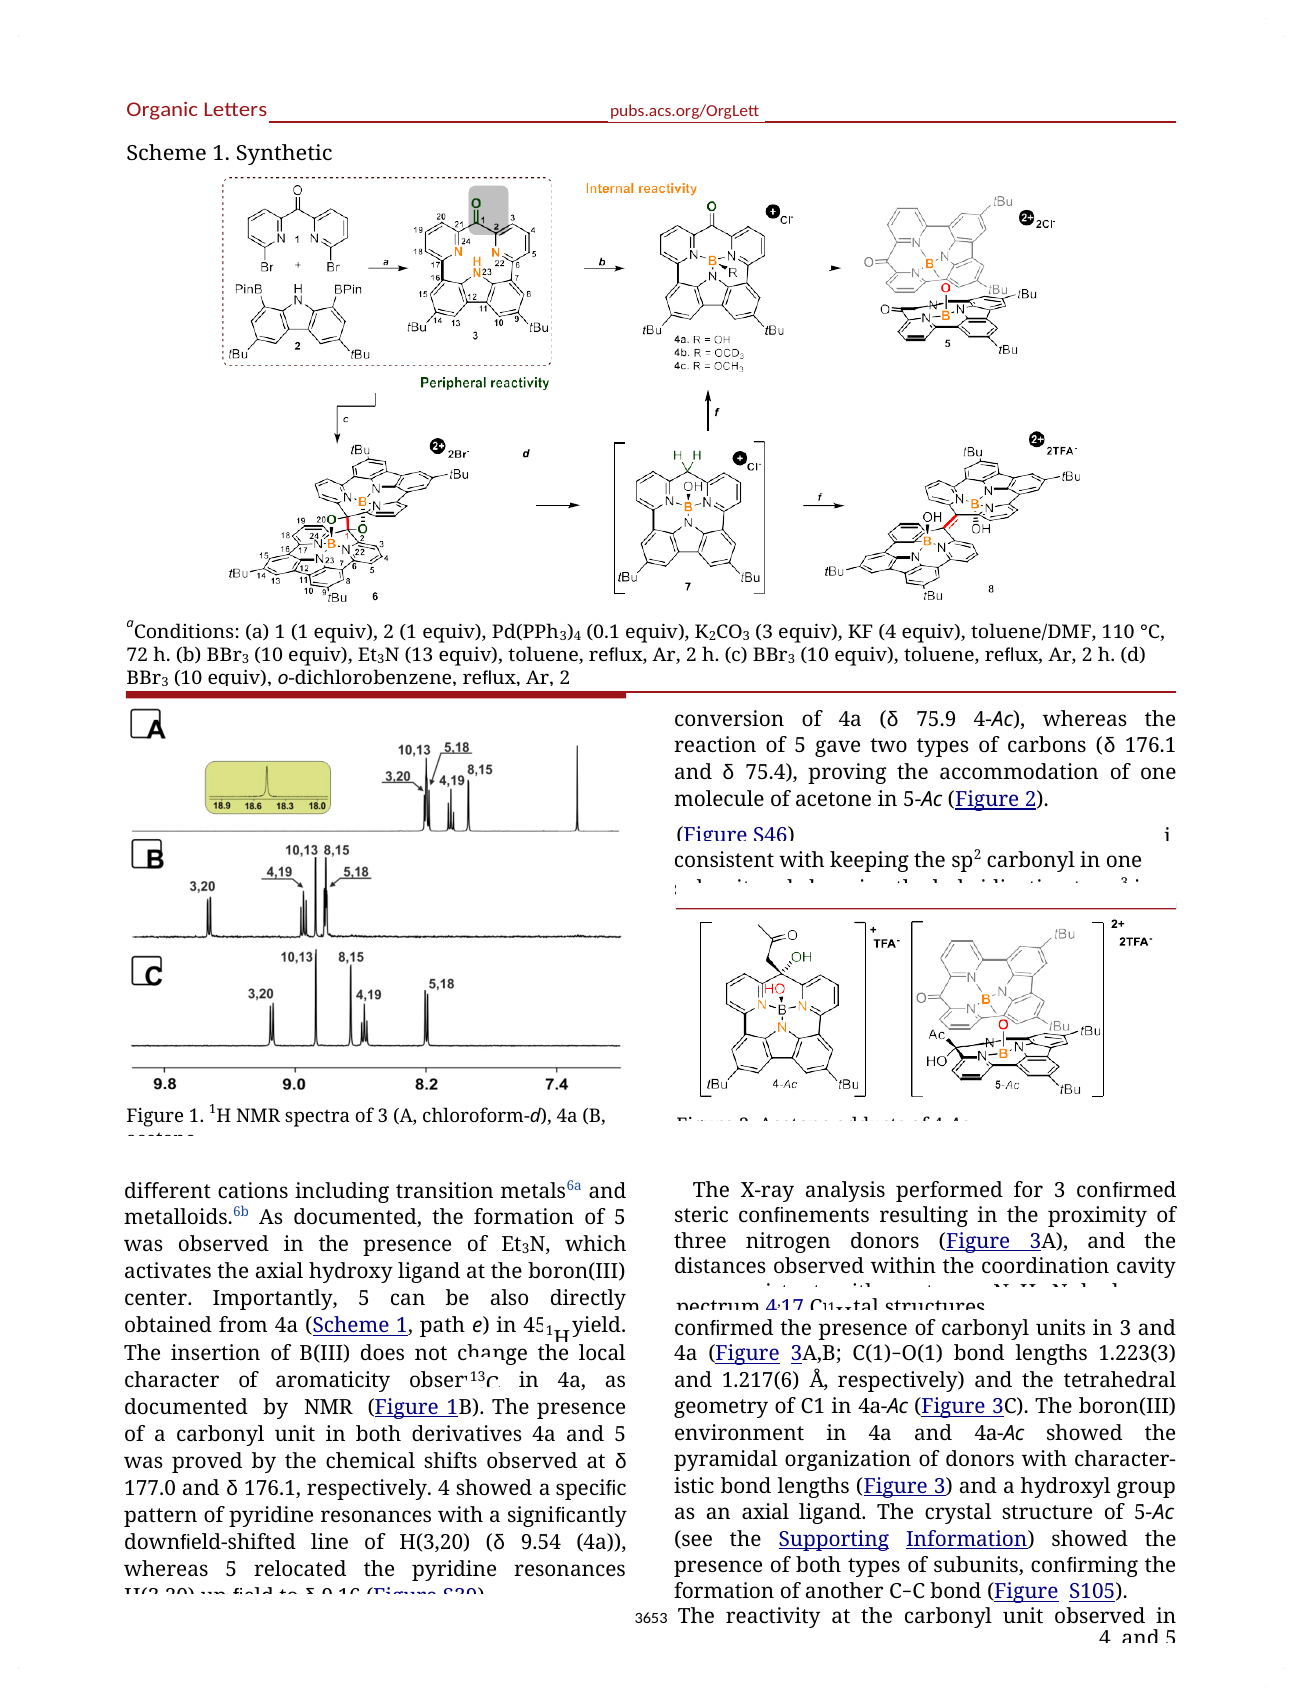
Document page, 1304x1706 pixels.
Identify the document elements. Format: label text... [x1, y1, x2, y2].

picture [421, 377, 549, 390]
text Organic Letters [126, 96, 269, 122]
text hybridized carbon and showing peripheral reactivity. The 13C NMR spectra showed the formation of a tetrahedral carbon for the conversion of 4a (δ 75.9 4-Ac), whereas the reaction of 5 gave two types of carbons (δ 176.1 and δ 75.4), proving the accommodation of one molecule of acetone in 5-Ac (Figure 2). [674, 704, 1176, 820]
picture [618, 441, 765, 594]
text Scheme 1. Synthetic Approacha [126, 138, 397, 167]
picture [875, 196, 1052, 354]
picture [229, 393, 469, 602]
picture [707, 924, 858, 1089]
text consistent with keeping the sp2 carbonyl in one subunit and changing the hybridization to sp3 in the second one. [674, 845, 1178, 895]
text Figure 1. 1H NMR spectra of 3 (A, chloroform-d), 4a (B, acetone- [126, 1105, 628, 1150]
text of H(23) in the NMR spectrum.4,17 Crystal structures [676, 1292, 826, 1310]
text 13C [469, 1359, 499, 1387]
text Figure 2. Acetone adducts of 4-Ac and 5-Ac. [676, 1113, 1007, 1121]
text 3653 [634, 1608, 670, 1627]
text diﬀerent cations including transition metals6a and metalloids.6b As documented, the formation of 5 was observed in the presence of Et3N, which activates the axial hydroxy ligand at the boron(III) center. Importantly, 5 can be also directly obtained from 4a (Scheme 1, path e) in 45% yield. The insertion of B(III) does not change the local character of aromaticity observed in 4a, as documented by NMR (Figure 1B). The presence of a carbonyl unit in both derivatives 4a and 5 was proved by the chemical shifts observed at δ 177.0 and δ 176.1, respectively. 4 showed a speciﬁc pattern of pyridine resonances with a signiﬁcantly downﬁeld-shifted line of H(3,20) (δ 9.54 (4a)), whereas 5 relocated the pyridine resonances H(3,20) up-ﬁeld to δ 9.16 (Figure S39). [124, 1177, 626, 1593]
text The signiﬁcant diﬀerence in both positions (Figure S46) [676, 820, 1162, 841]
picture [584, 183, 790, 372]
text The reactivity at the carbonyl unit observed in 4 and 5 [674, 1605, 1176, 1643]
text aConditions: (a) 1 (1 equiv), 2 (1 equiv), Pd(PPh3)4 (0.1 equiv), K2CO3 (3 equiv), KF (4 equiv), toluene/DMF, 110 °C, 72 h. (b) BBr3 (10 equiv), Et3N (13 equiv), toluene, reﬂux, Ar, 2 h. (c) BBr3 (10 equiv), toluene, reﬂux, Ar, 2 h. (d) BBr3 (10 equiv), o-dichlorobenzene, reﬂux, Ar, 2 [126, 617, 1176, 686]
text 1H [828, 1290, 852, 1310]
picture [803, 431, 1080, 600]
picture [222, 177, 552, 366]
text Letter [1120, 100, 1176, 121]
text conﬁrmed the presence of carbonyl units in 3 and 4a (Figure 3A,B; C(1)−O(1) bond lengths 1.223(3) and 1.217(6) Å, respectively) and the tetrahedral geometry of C1 in 4a-Ac (Figure 3C). The boron(III) environment in 4a and 4a-Ac showed the pyramidal organization of donors with character- istic bond lengths (Figure 3) and a hydroxyl group as an axial ligand. The crystal structure of 5-Ac (see the Supporting Information) showed the presence of both types of subunits, conﬁrming the formation of another C−C bond (Figure S105). [674, 1314, 1176, 1605]
text pubs.acs.org/OrgLett [610, 100, 765, 120]
picture [130, 708, 622, 1090]
text is [1164, 821, 1178, 841]
text of H(23) in the NMR spectrum.4,17 Crystal structures [852, 1292, 1178, 1310]
text 1H [546, 1313, 570, 1341]
picture [911, 921, 1100, 1097]
text The X-ray analysis performed for 3 conﬁrmed steric conﬁnements resulting in the proximity of three nitrogen donors (Figure 3A), and the distances observed within the coordination cavity are consistent with a strong N−H···N hydrogen bond responsible for the substantial downﬁeld shift [674, 1177, 1176, 1287]
